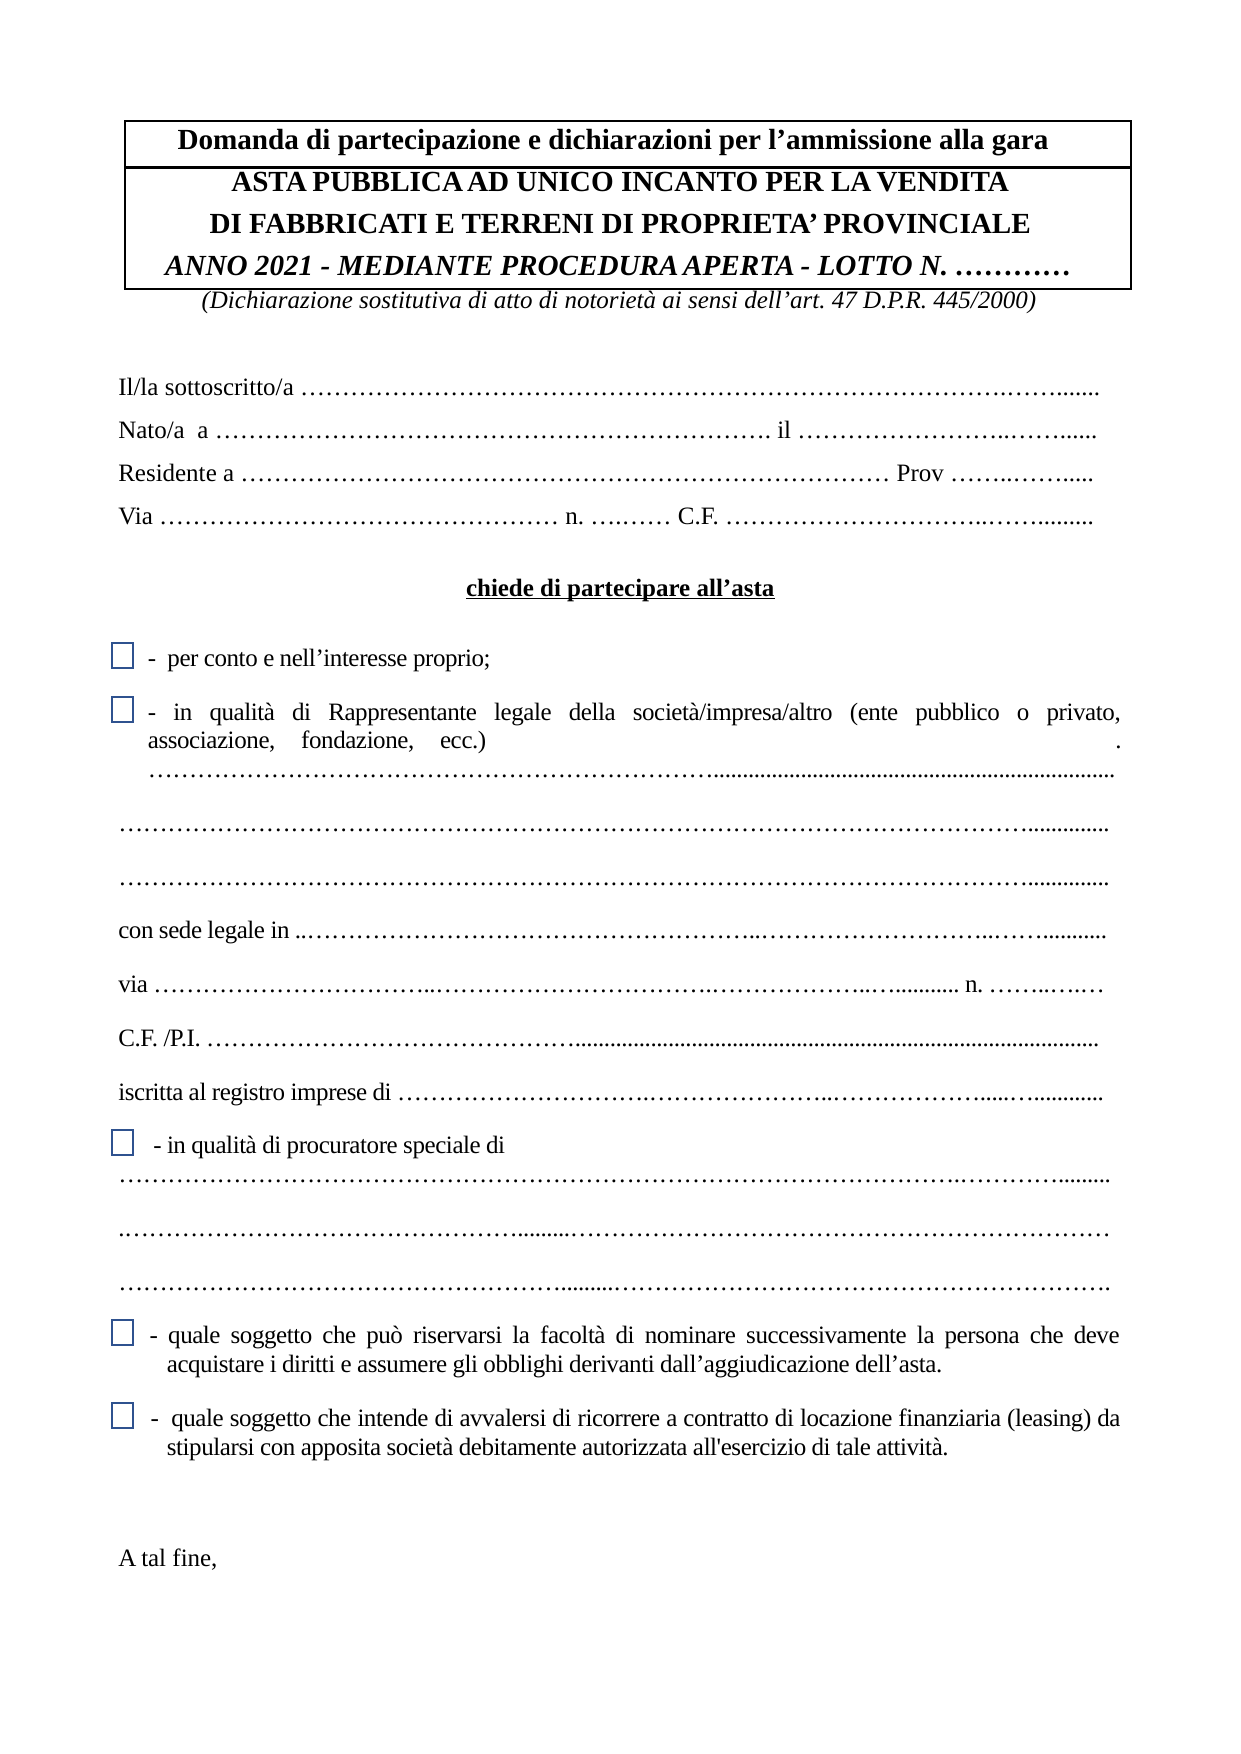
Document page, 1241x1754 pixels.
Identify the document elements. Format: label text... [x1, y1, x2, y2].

text Residente a …………………………………………………………………… Prov ……..……..... [118, 458, 1122, 487]
text (Dichiarazione sostitutiva di atto di notorietà ai sensi dell’art. 47 D.P.R. 445/2000) [118, 286, 1122, 314]
text ………………………………………………………………………………………………….............. [118, 808, 1122, 837]
text via ……………………………..…………………………….………………..…........... n. ……..….… [118, 969, 1122, 998]
text - in qualità di Rappresentante legale della società/impresa/altro (ente pubblico o privato, associazione, fondazione, ecc.) .……………………………………………………………..................................................................... [118, 697, 1122, 783]
text - quale soggetto che può riservarsi la facoltà di nominare successivamente la persona che deve acquistare i diritti e assumere gli obblighi derivanti dall’aggiudicazione dell’asta. [118, 1321, 1122, 1378]
text ASTA PUBBLICA AD UNICO INCANTO PER LA VENDITA [126, 169, 1122, 198]
text - in qualità di procuratore speciale di ………………………………………………………………………………………….…………......... [118, 1131, 1122, 1188]
text ………………………………………………………………………………………………….............. [118, 862, 1122, 891]
text DI FABBRICATI E TERRENI DI PROPRIETA’ PROVINCIALE [126, 206, 1122, 239]
text con sede legale in ..………………………………………………..………………………..……........... [118, 916, 1122, 944]
text ……………………………………………….........……………………………………………………. [118, 1267, 1122, 1296]
text Via ………………………………………… n. ….…… C.F. …………………………..……......... [118, 501, 1122, 530]
text Il/la sottoscritto/a ………………………………………………………………………….……....... [118, 372, 1122, 401]
text - per conto e nell’interesse proprio; [118, 643, 1122, 672]
text Domanda di partecipazione e dichiarazioni per l’ammissione alla gara [126, 122, 1122, 156]
text A tal fine, [118, 1543, 1122, 1572]
text .………………………………………….........………………………………………………………… [118, 1213, 1122, 1242]
text - quale soggetto che intende di avvalersi di ricorrere a contratto di locazione finanziaria (leasing) da stipularsi con apposita società debitamente autorizzata all'esercizio di tale attività. [118, 1403, 1122, 1461]
text iscritta al registro imprese di ………………………….…………………..……………….....…............ [118, 1077, 1122, 1106]
text C.F. /P.I. ……………………………………….......................................................................................... [118, 1023, 1122, 1052]
text ANNO 2021 - MEDIANTE PROCEDURA APERTA - LOTTO N. ………… [126, 248, 1122, 281]
text chiede di partecipare all’asta [118, 573, 1122, 602]
text Nato/a a …………………………………………………………. il ……………………..……...... [118, 415, 1122, 444]
